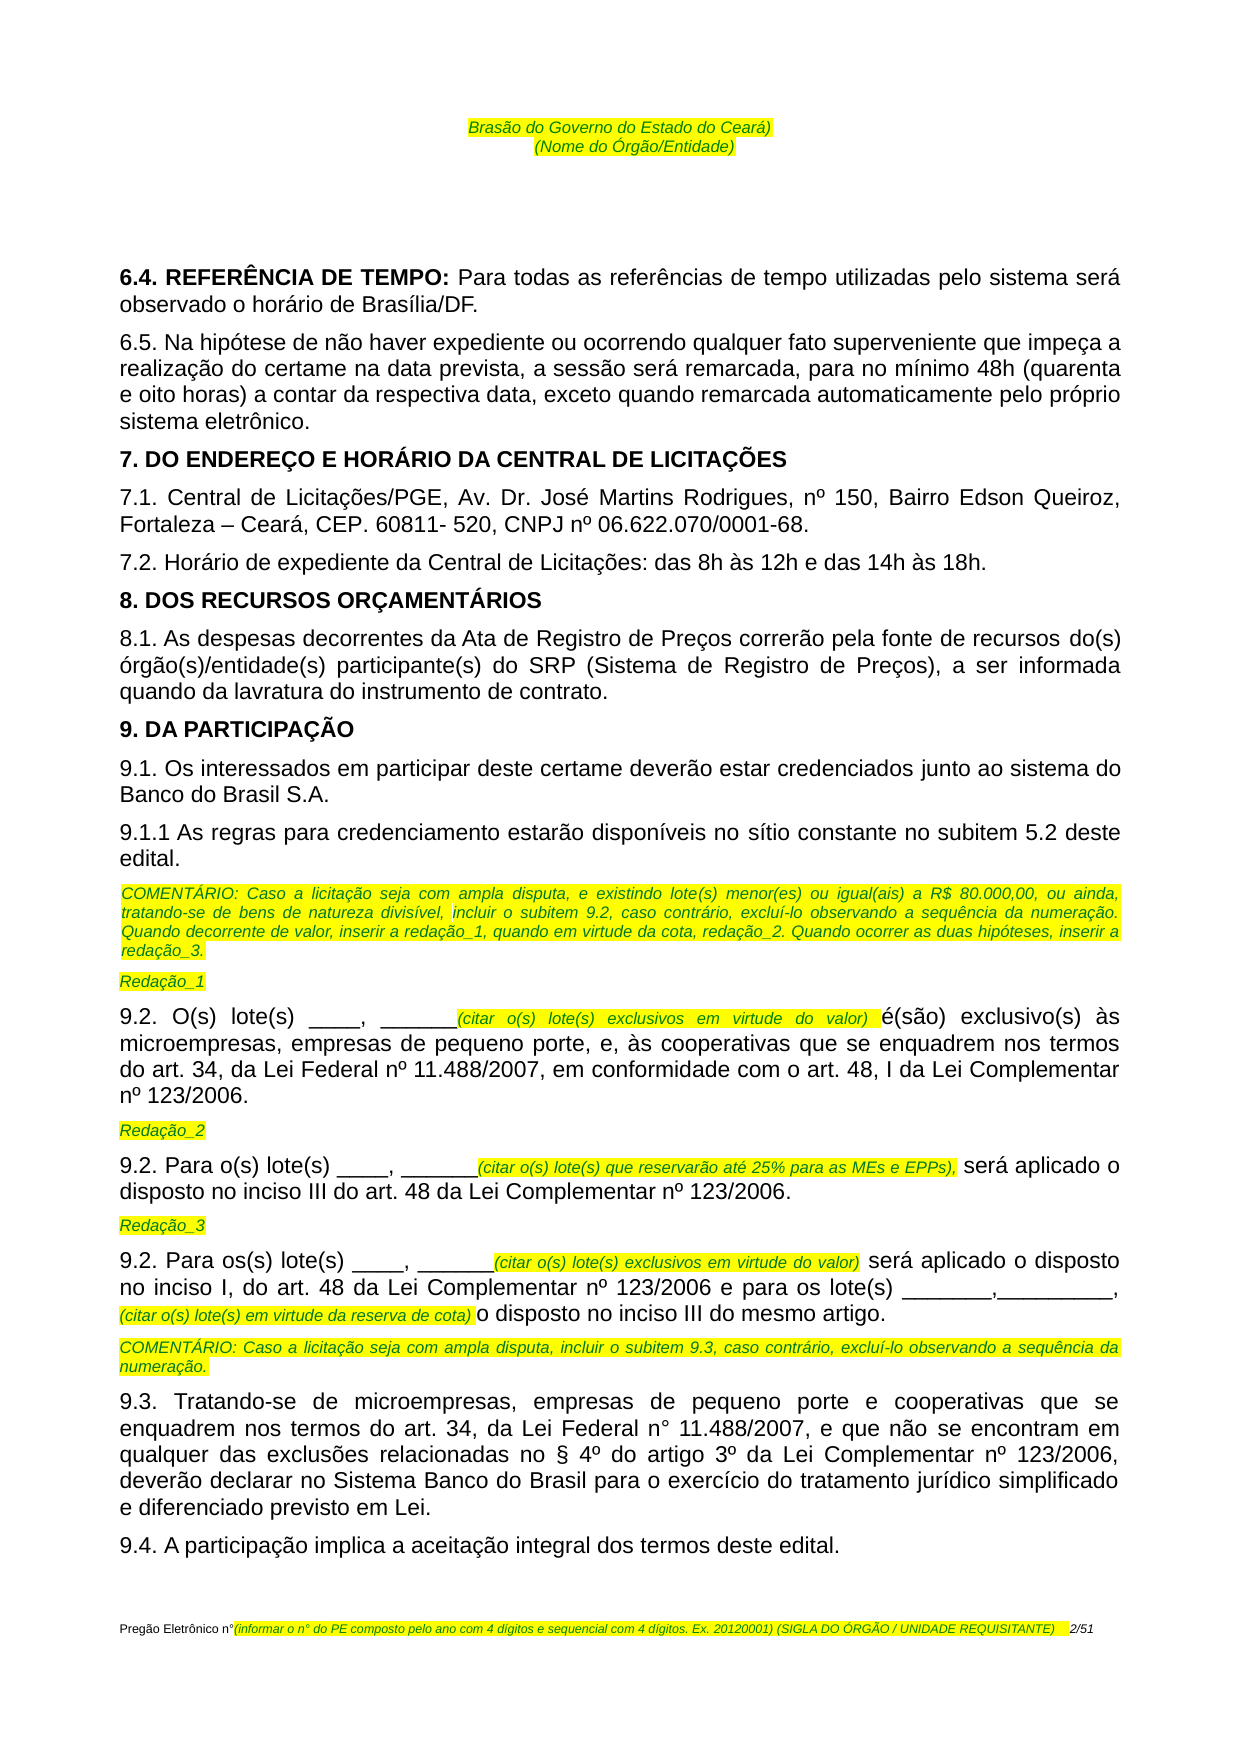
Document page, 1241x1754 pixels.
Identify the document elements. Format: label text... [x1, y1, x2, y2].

text Redação_1 [119, 972, 1120, 991]
text Redação_2 [119, 1121, 1120, 1140]
text 7.2. Horário de expediente da Central de Licitações: das 8h às 12h e das 14h às 18h. [119, 549, 1121, 575]
text 8.1. As despesas decorrentes da Ata de Registro de Preços correrão pela fonte de recursos do(s) órgão(s)/entidade(s) participante(s) do SRP (Sistema de Registro de Preços), a ser informada quando da lavratura do instrumento de contrato. [119, 625, 1121, 704]
text 7.1. Central de Licitações/PGE, Av. Dr. José Martins Rodrigues, nº 150, Bairro Edson Queiroz, Fortaleza – Ceará, CEP. 60811- 520, CNPJ nº 06.622.070/0001-68. [119, 484, 1121, 537]
text 9. DA PARTICIPAÇÃO [119, 716, 1121, 743]
text Redação_3 [119, 1216, 1120, 1235]
text COMENTÁRIO: Caso a licitação seja com ampla disputa, e existindo lote(s) menor(es) ou igual(ais) a R$ 80.000,00, ou ainda, tratando-se de bens de natureza divisível, incluir o subitem 9.2, caso contrário, excluí-lo observando a sequência da numeração. Quando decorrente de valor, inserir a redação_1, quando em virtude da cota, redação_2. Quando ocorrer as duas hipóteses, inserir a redação_3. [121, 884, 1121, 960]
text 9.3. Tratando-se de microempresas, empresas de pequeno porte e cooperativas que se enquadrem nos termos do art. 34, da Lei Federal n° 11.488/2007, e que não se encontram em qualquer das exclusões relacionadas no § 4º do artigo 3º da Lei Complementar nº 123/2006, deverão declarar no Sistema Banco do Brasil para o exercício do tratamento jurídico simplificado e diferenciado previsto em Lei. [119, 1388, 1120, 1520]
text COMENTÁRIO: Caso a licitação seja com ampla disputa, incluir o subitem 9.3, caso contrário, excluí-lo observando a sequência da numeração. [119, 1338, 1121, 1376]
text 9.4. A participação implica a aceitação integral dos termos deste edital. [119, 1532, 1121, 1558]
text 6.5. Na hipótese de não haver expediente ou ocorrendo qualquer fato superveniente que impeça a realização do certame na data prevista, a sessão será remarcada, para no mínimo 48h (quarenta e oito horas) a contar da respectiva data, exceto quando remarcada automaticamente pelo próprio sistema eletrônico. [119, 329, 1121, 434]
text 9.1.1 As regras para credenciamento estarão disponíveis no sítio constante no subitem 5.2 deste edital. [119, 819, 1121, 872]
text 9.2. Para os(s) lote(s) ____, ______(citar o(s) lote(s) exclusivos em virtude do valor) será aplicado o disposto no inciso I, do art. 48 da Lei Complementar nº 123/2006 e para os lote(s) _______,_________, (citar o(s) lote(s) em virtude da reserva de cota) o disposto no inciso III do mesmo artigo. [119, 1247, 1120, 1326]
text 9.2. Para o(s) lote(s) ____, ______(citar o(s) lote(s) que reservarão até 25% para as MEs e EPPs), será aplicado o disposto no inciso III do art. 48 da Lei Complementar nº 123/2006. [119, 1152, 1120, 1204]
text 9.2. O(s) lote(s) ____, ______(citar o(s) lote(s) exclusivos em virtude do valor) é(são) exclusivo(s) às microempresas, empresas de pequeno porte, e, às cooperativas que se enquadrem nos termos do art. 34, da Lei Federal nº 11.488/2007, em conformidade com o art. 48, I da Lei Complementar nº 123/2006. [119, 1003, 1120, 1109]
text 7. DO ENDEREÇO E HORÁRIO DA CENTRAL DE LICITAÇÕES [119, 446, 1121, 472]
text 6.4. REFERÊNCIA DE TEMPO: Para todas as referências de tempo utilizadas pelo sistema será observado o horário de Brasília/DF. [119, 264, 1121, 317]
text 8. DOS RECURSOS ORÇAMENTÁRIOS [119, 587, 1121, 613]
text 9.1. Os interessados em participar deste certame deverão estar credenciados junto ao sistema do Banco do Brasil S.A. [119, 754, 1121, 807]
